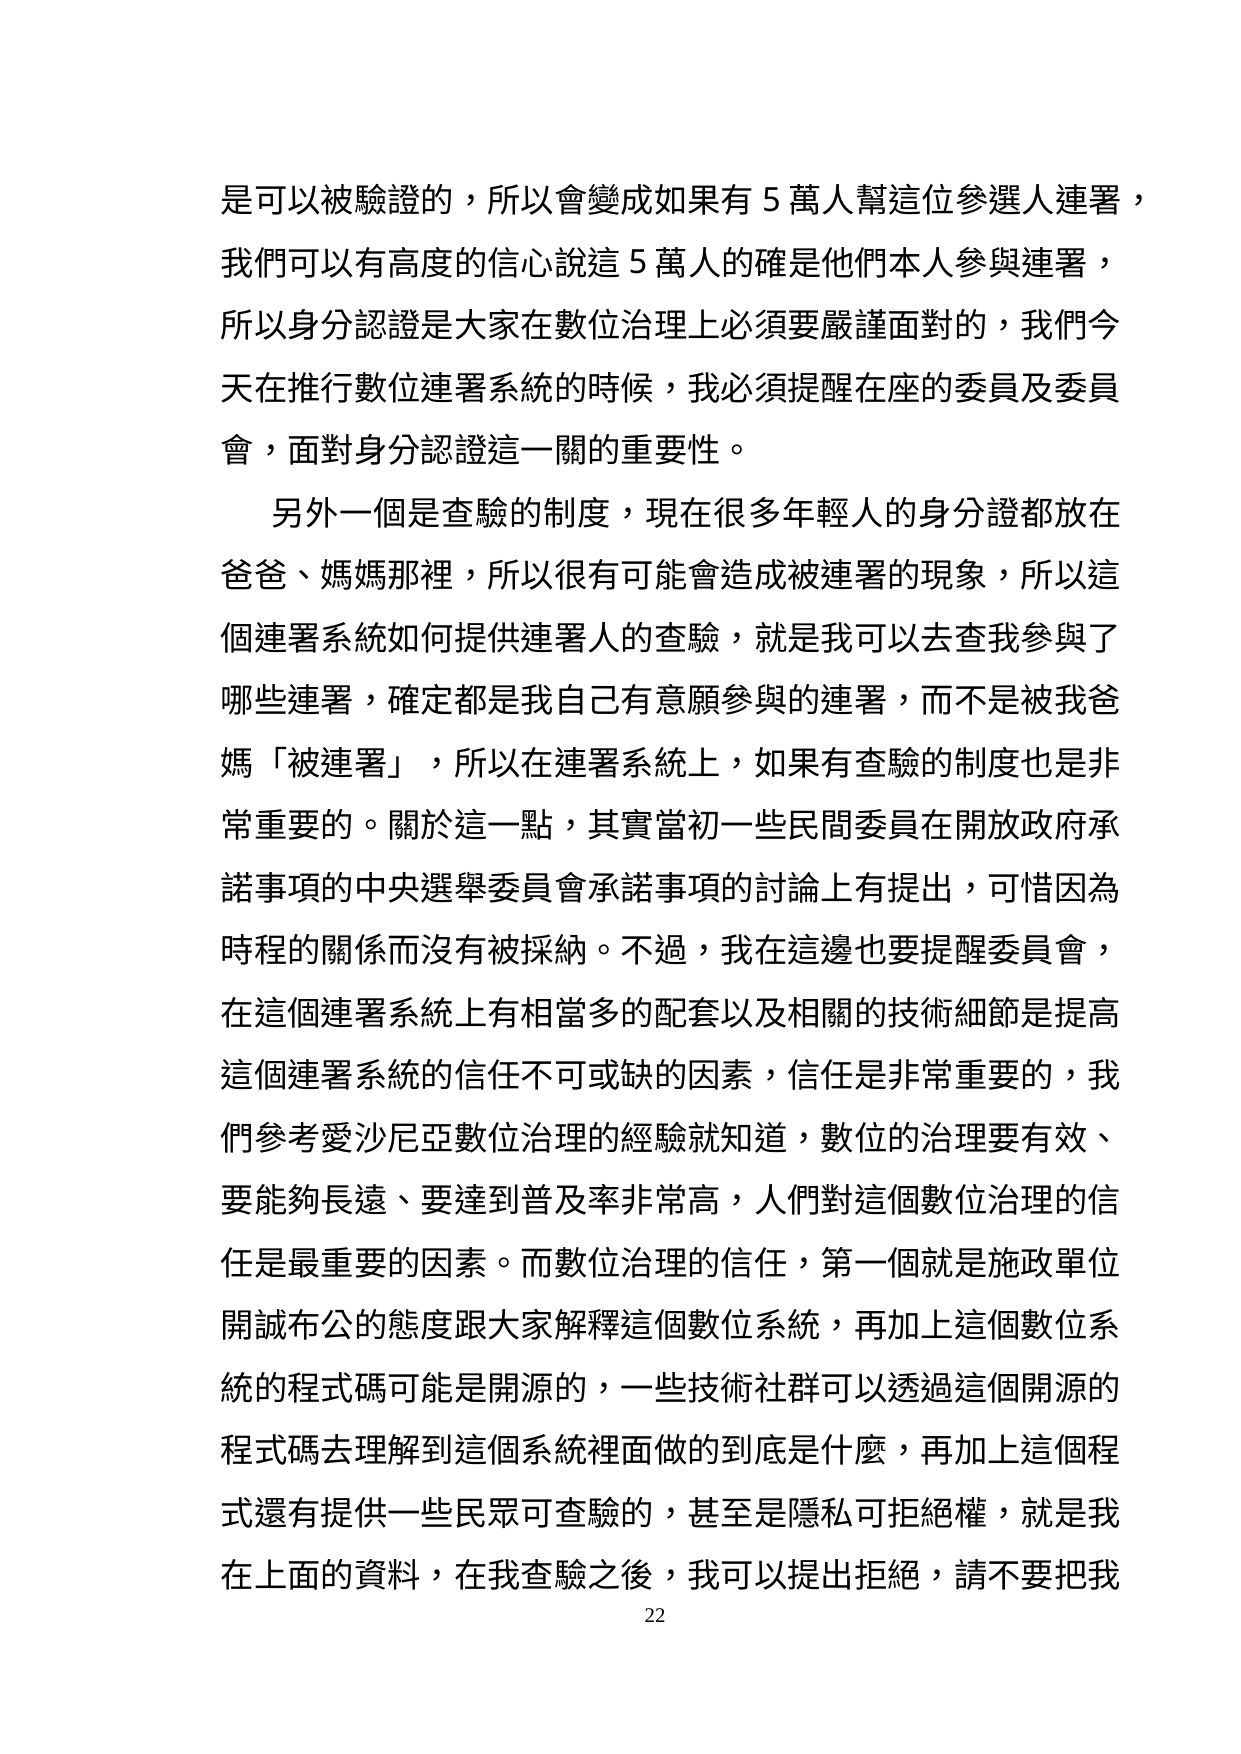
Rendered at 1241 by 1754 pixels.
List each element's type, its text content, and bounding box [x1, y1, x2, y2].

text 另外一個是連署的身分認證的部分，我們知道本來中央選舉委員會的電子連署系統可能預期採用的是之前要推行的數位身分證，所謂的身分證明是人人都有一張，有了這個之後，雖然可能不是人人都想要拿，但是如果大家手上都必須拿一張數位身分證的時候，代表每一個人都可以是連署人，這樣連署的門檻就會下降很多，可是到現在這個數位身分證似乎卡關了，目前的計畫是什麼？如果現在只能用自然人憑證去連署的話，可能大家連署的意願會非常低，所以門檻又相對提高，推行電子連署的效力就會大打折扣。我個人認為推動立法的配套，最重要的還是在數位的基礎建設，我本身有參與愛沙尼亞數位治理的法律架構，他們的法律的一些翻譯，愛沙尼亞是所謂的數位治理大國，我個人在前年拜訪了愛沙尼亞，參考一些他們的法律架構，翻譯成一些電子法條，然後放到網路上供大家參考，其中很重要的是他們有很嚴謹的數位身分證法，還有很嚴謹的數位簽章法，有了這些法律之後，大家在數位世界活動的足跡是可以被驗證的，所以會變成如果有5萬人幫這位參選人連署，我們可以有高度的信心說這5萬人的確是他們本人參與連署，所以身分認證是大家在數位治理上必須要嚴謹面對的，我們今天在推行數位連署系統的時候，我必須提醒在座的委員及委員會，面對身分認證這一關的重要性。 [187, 156, 1122, 469]
text 另外一個是查驗的制度，現在很多年輕人的身分證都放在爸爸、媽媽那裡，所以很有可能會造成被連署的現象，所以這個連署系統如何提供連署人的查驗，就是我可以去查我參與了哪些連署，確定都是我自己有意願參與的連署，而不是被我爸媽「被連署」，所以在連署系統上，如果有查驗的制度也是非常重要的。關於這一點，其實當初一些民間委員在開放政府承諾事項的中央選舉委員會承諾事項的討論上有提出，可惜因為時程的關係而沒有被採納。不過，我在這邊也要提醒委員會，在這個連署系統上有相當多的配套以及相關的技術細節是提高這個連署系統的信任不可或缺的因素，信任是非常重要的，我們參考愛沙尼亞數位治理的經驗就知道，數位的治理要有效、要能夠長遠、要達到普及率非常高，人們對這個數位治理的信任是最重要的因素。而數位治理的信任，第一個就是施政單位開誠布公的態度跟大家解釋這個數位系統，再加上這個數位系統的程式碼可能是開源的，一些技術社群可以透過這個開源的程式碼去理解到這個系統裡面做的到底是什麼，再加上這個程式還有提供一些民眾可查驗的，甚至是隱私可拒絕權，就是我在上面的資料，在我查驗之後，我可以提出拒絕，請不要把我 [187, 469, 1122, 1594]
